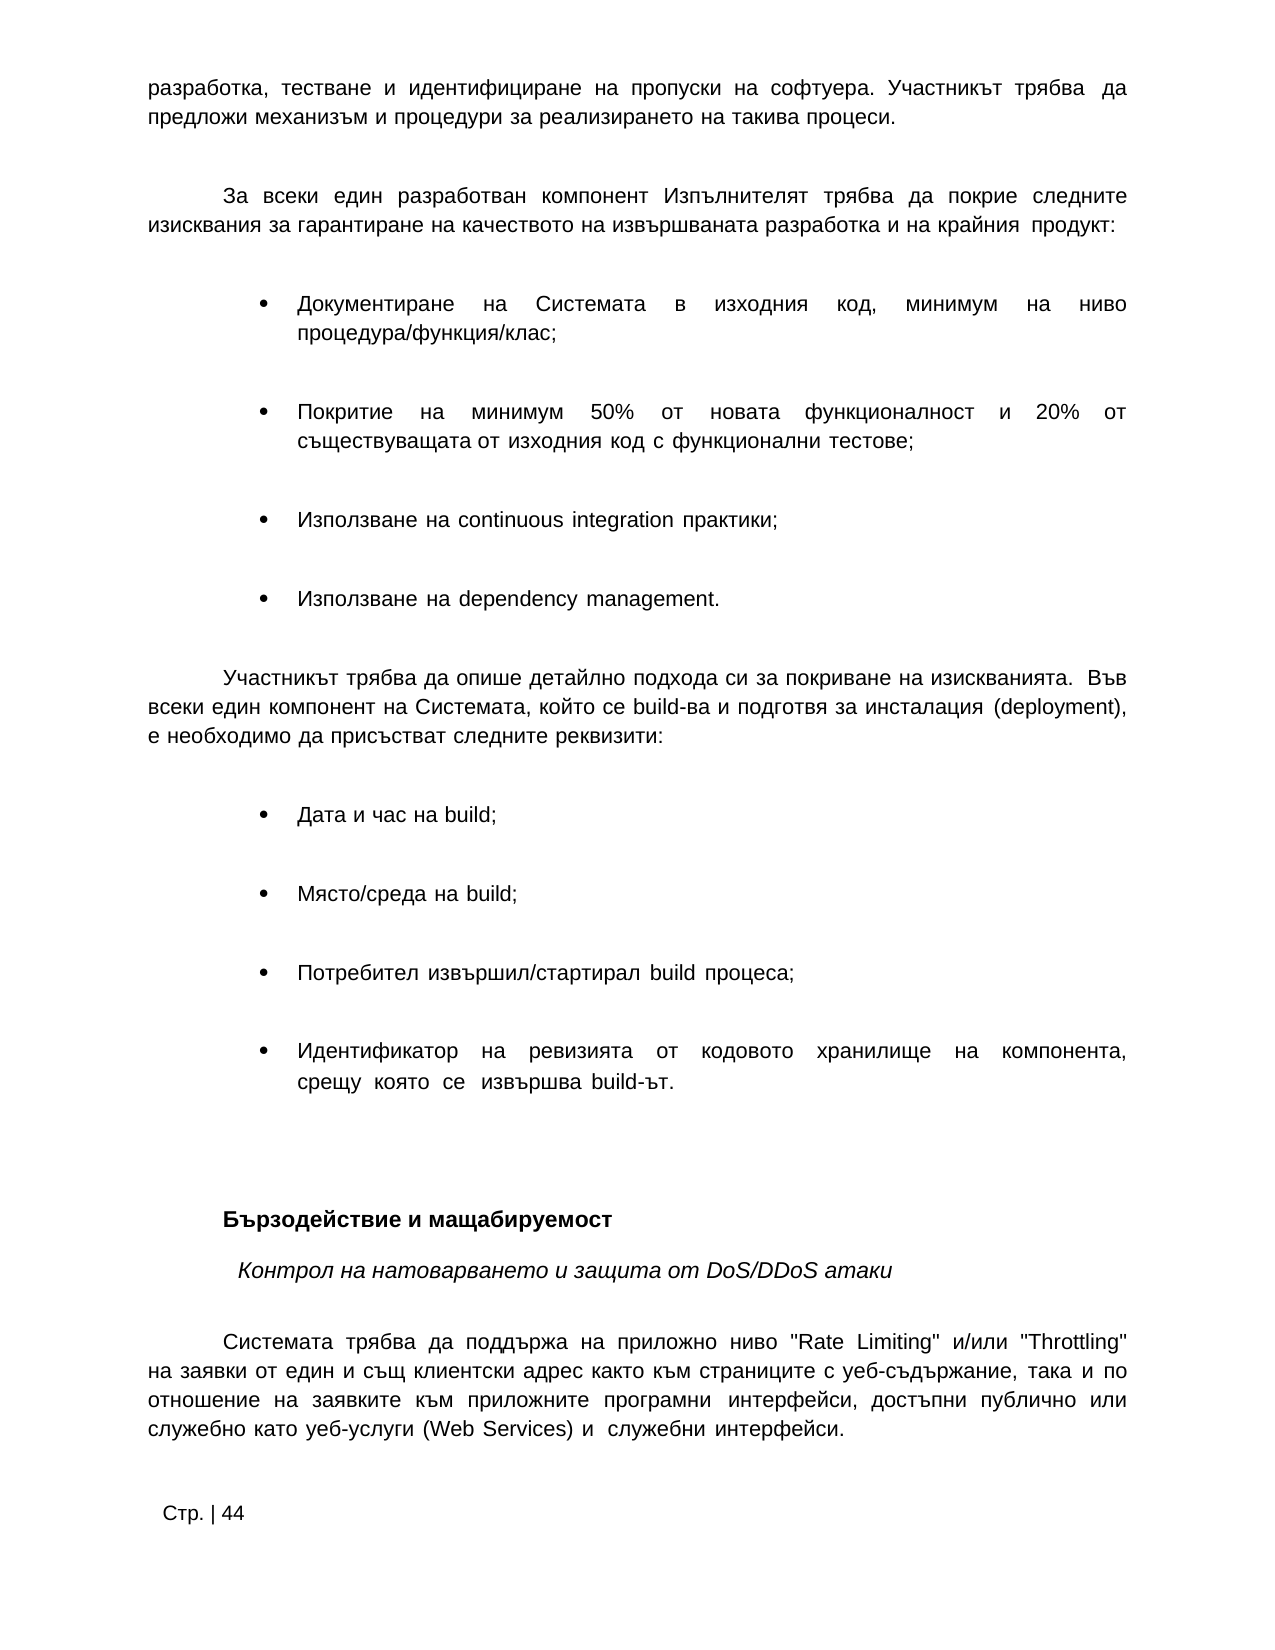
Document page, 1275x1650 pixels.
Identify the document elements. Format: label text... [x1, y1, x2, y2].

list Използване на continuous integration практики; [260, 507, 1127, 532]
list Използване на dependency management. [260, 586, 1127, 611]
list Документиране на Системата в изходния код, минимум на ниво процедура/функция/клас; [260, 291, 1127, 345]
text разработка, тестване и идентифициране на пропуски на софтуера. Участникът трябва да предложи механизъм и процедури за реализирането на такива процеси. [148, 75, 1127, 129]
subtitle Контрол на натоварването и защита от DoS/DDoS атаки [238, 1257, 1127, 1283]
list Дата и час на build; [260, 801, 1127, 827]
list Покритие на минимум 50% от новата функционалност и 20% от съществуващата от изходния код с функционални тестове; [260, 399, 1127, 453]
list Потребител извършил/стартирал build процеса; [260, 959, 1127, 984]
subtitle Бързодействие и мащабируемост [148, 1206, 1127, 1232]
text Системата трябва да поддържа на приложно ниво "Rate Limiting" и/или "Throttling" на заявки от един и същ клиентски адрес както към страниците с уеб-съдържание, така и по отношение на заявките към приложните програмни интерфейси, достъпни публично или служебно като уеб-услуги (Web Services) и служебни интерфейси. [148, 1329, 1127, 1441]
text За всеки един разработван компонент Изпълнителят трябва да покрие следните изисквания за гарантиране на качеството на извършваната разработка и на крайния продукт: [148, 183, 1127, 237]
text Участникът трябва да опише детайлно подхода си за покриване на изискванията. Във всеки един компонент на Системата, който се build-ва и подготвя за инсталация (deployment), е необходимо да присъстват следните реквизити: [148, 664, 1127, 748]
list Идентификатор на ревизията от кодовото хранилище на компонента, срещу която се извършва build‐ът. [260, 1038, 1127, 1094]
list Място/среда на build; [260, 880, 1127, 906]
